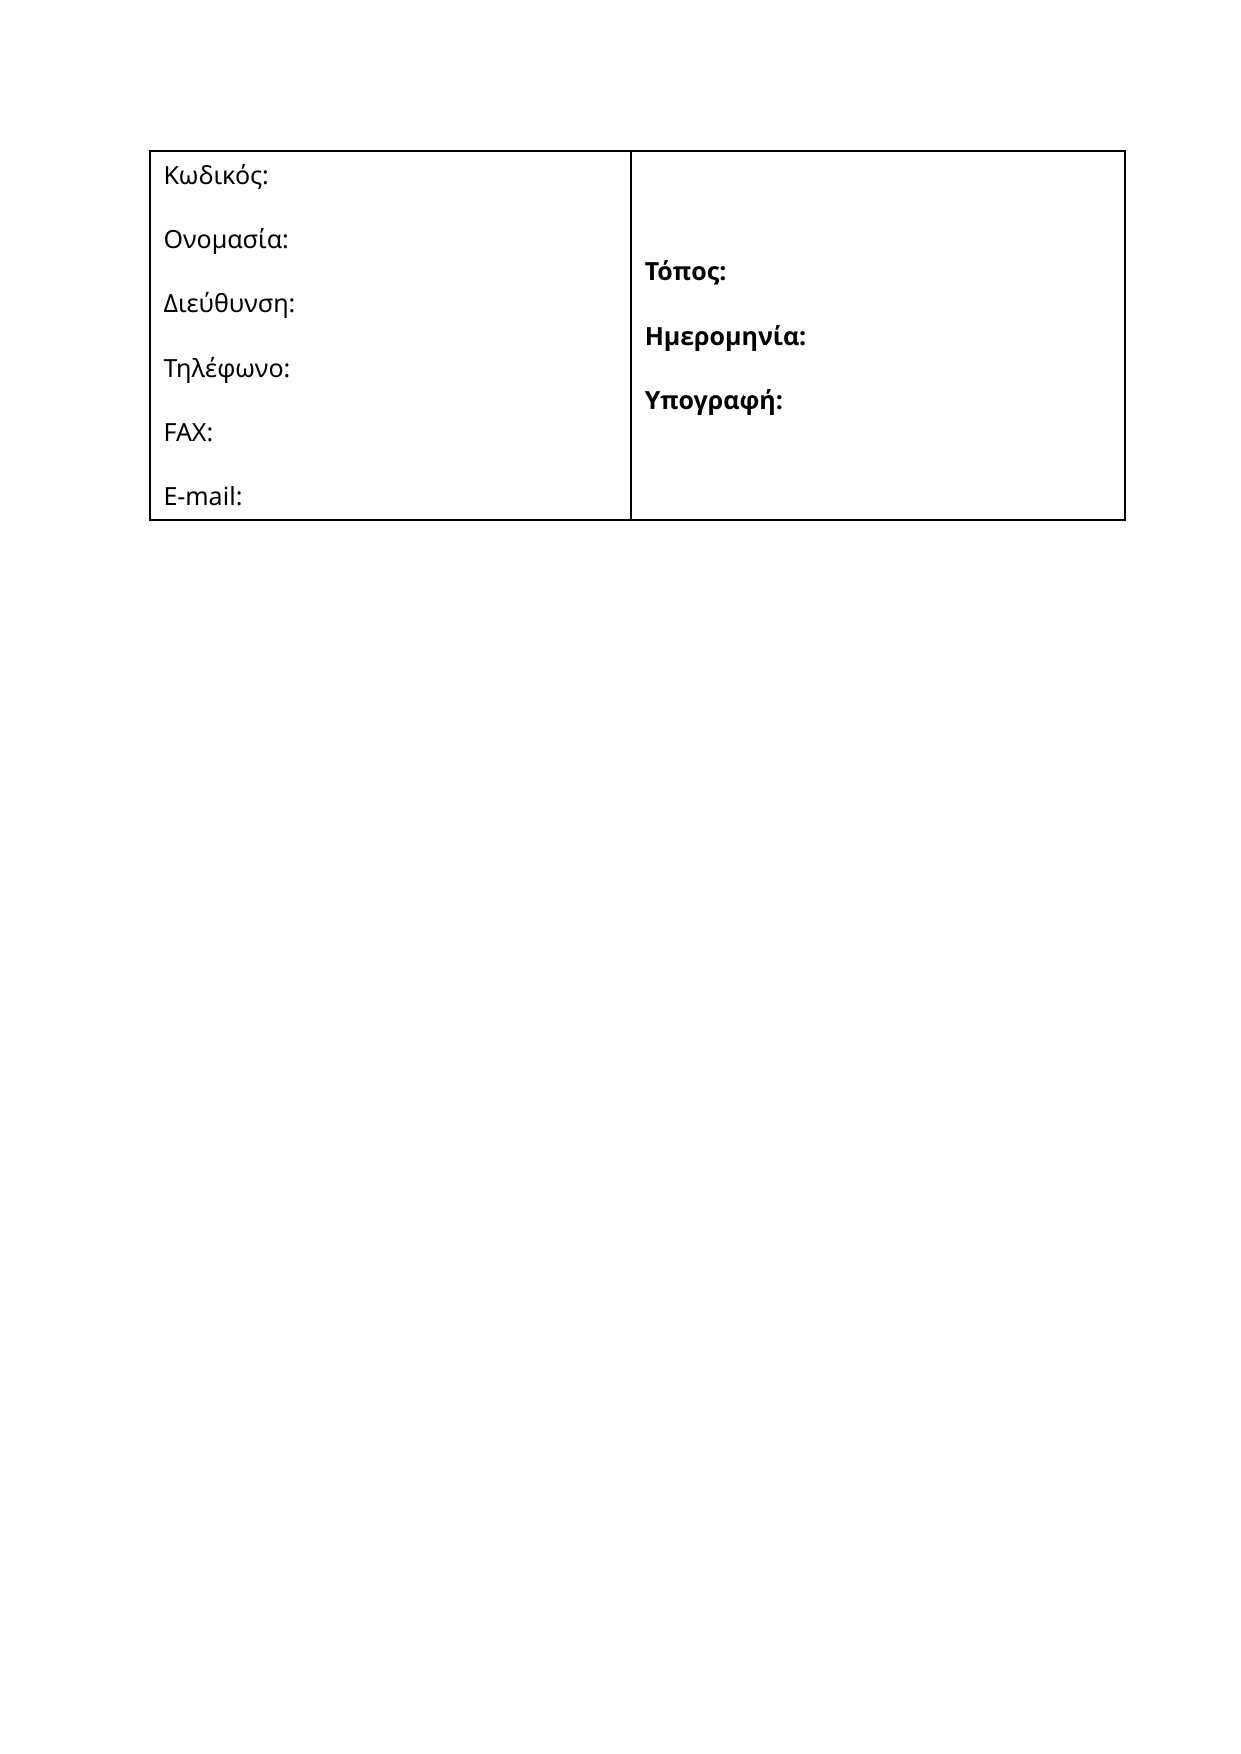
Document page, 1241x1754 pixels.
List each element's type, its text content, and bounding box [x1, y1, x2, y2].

table_cell Τόπος: Ημερομηνία: Υπογραφή: [632, 152, 1124, 519]
table_cell Kωδικός: Ονομασία: Διεύθυνση: Τηλέφωνο: FAX: E-mail: [151, 152, 630, 519]
